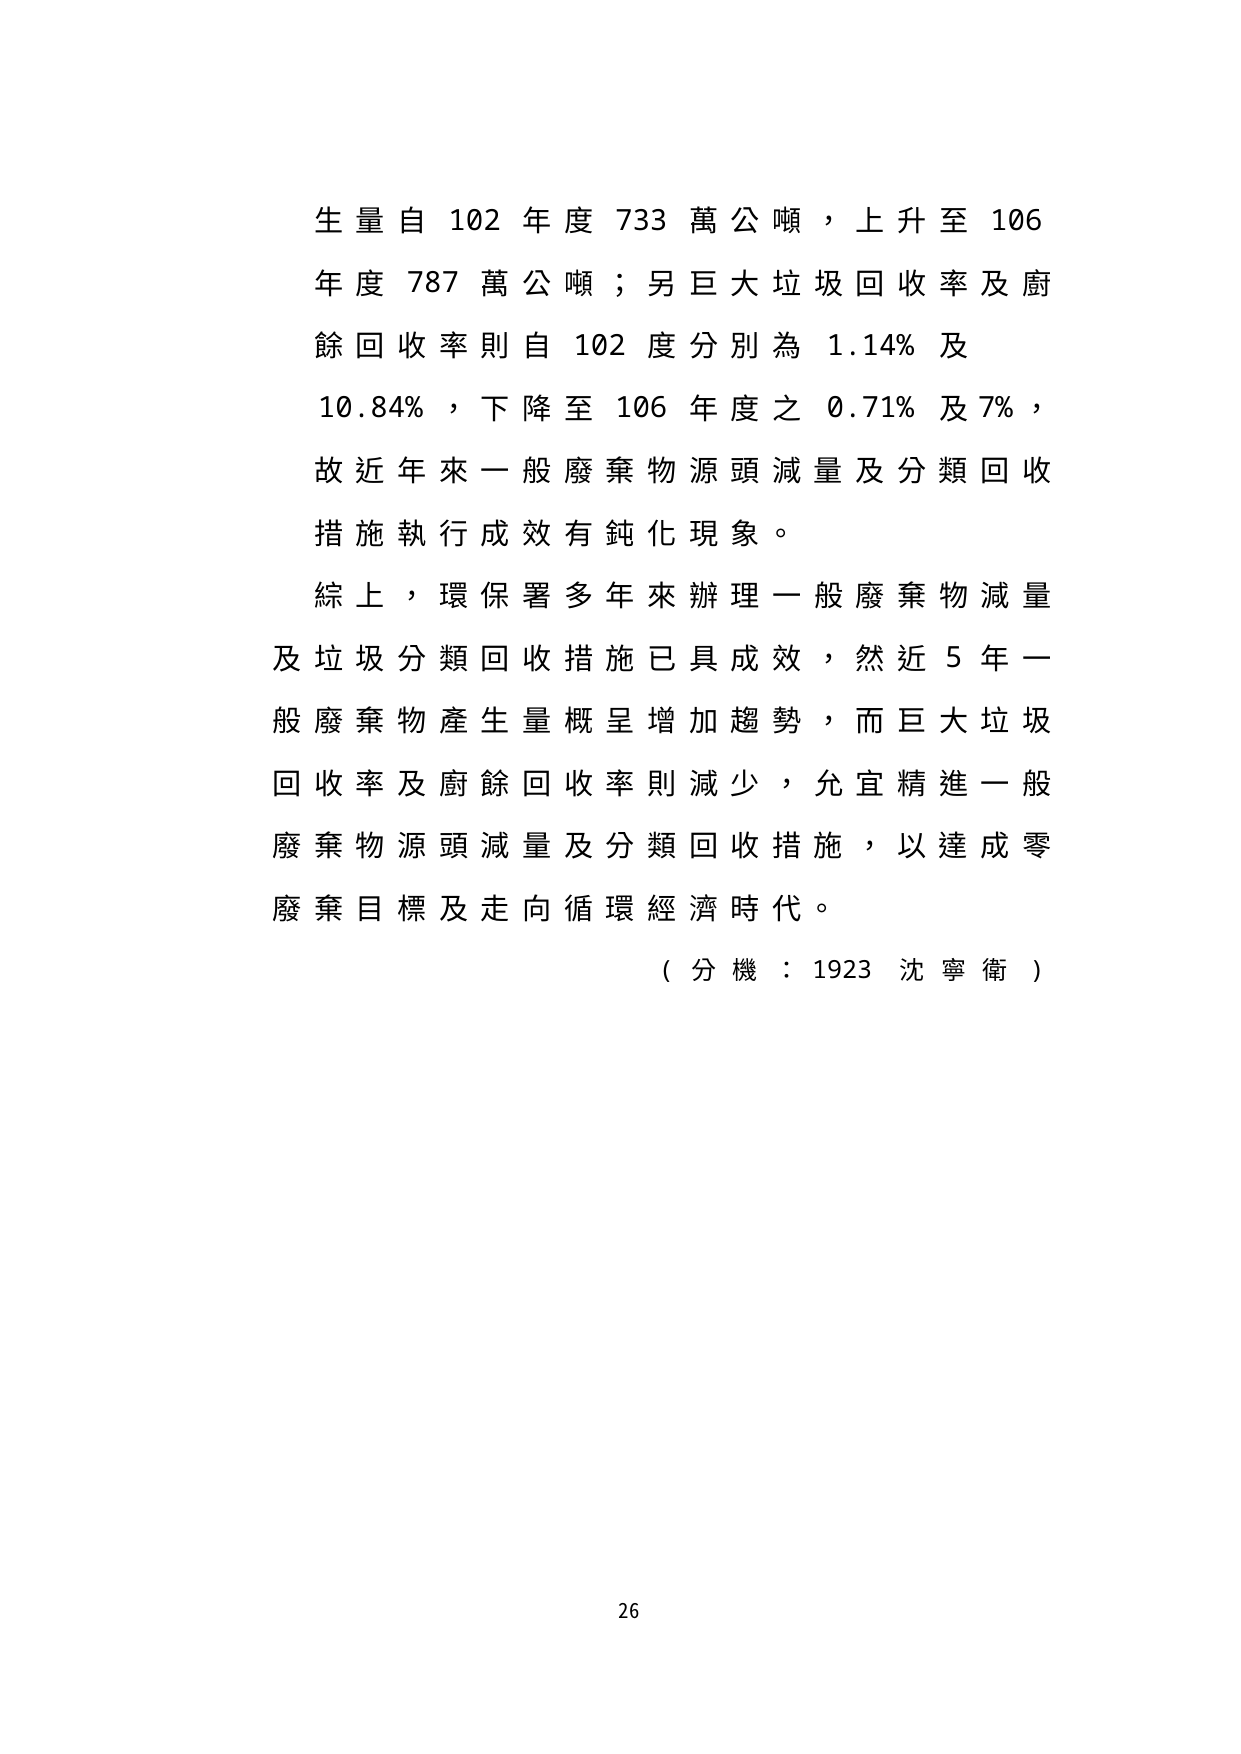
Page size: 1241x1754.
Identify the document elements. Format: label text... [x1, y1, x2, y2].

text (分機：1923 沈寧衛) [183, 927, 1058, 990]
text 綜上，環保署多年來辦理一般廢棄物減量及垃圾分類回收措施已具成效，然近5年一般廢棄物產生量概呈增加趨勢，而巨大垃圾回收率及廚餘回收率則減少，允宜精進一般廢棄物源頭減量及分類回收措施，以達成零廢棄目標及走向循環經濟時代。 [242, 552, 1058, 927]
text 生量自102年度733萬公噸，上升至106年度787萬公噸；另巨大垃圾回收率及廚餘回收率則自102度分別為1.14%及10.84%，下降至106年度之0.71%及7%，故近年來一般廢棄物源頭減量及分類回收措施執行成效有鈍化現象。 [271, 177, 1058, 552]
